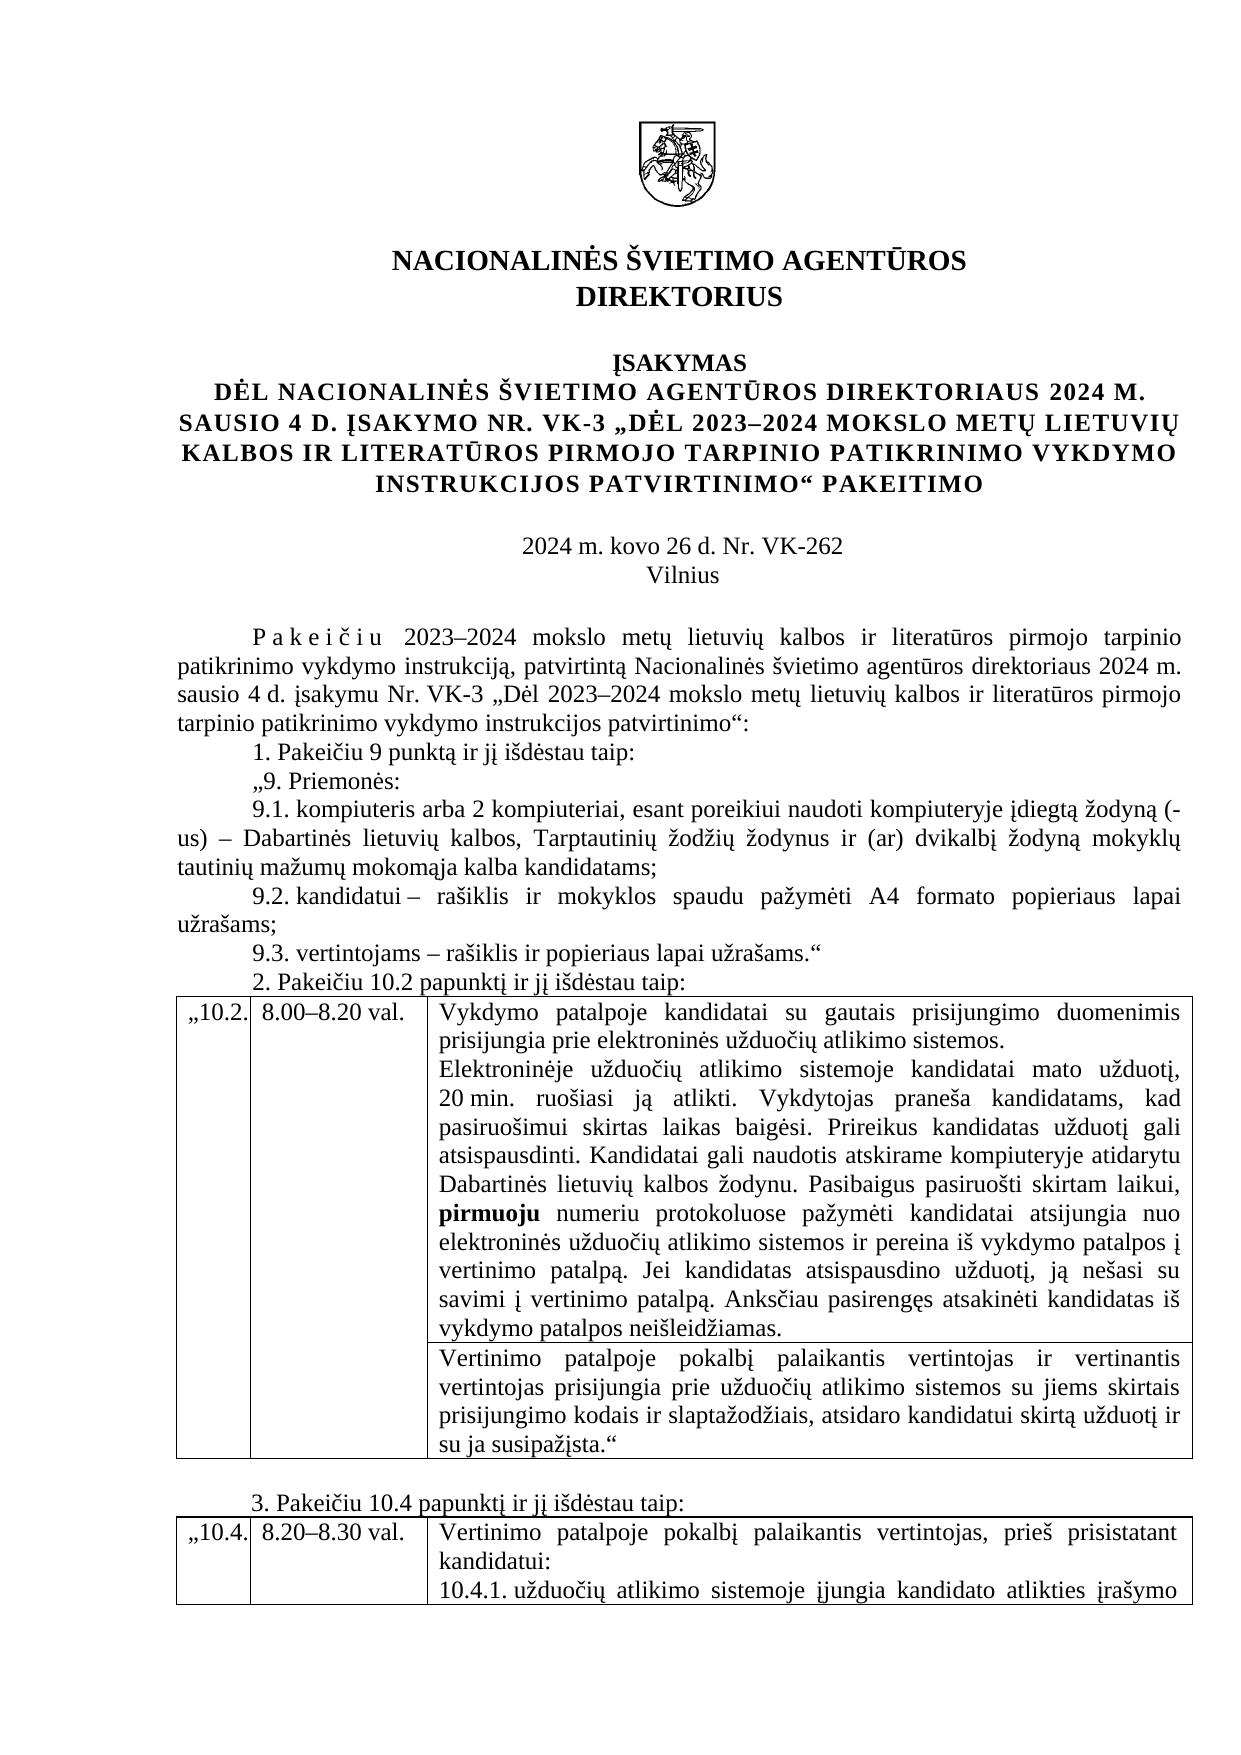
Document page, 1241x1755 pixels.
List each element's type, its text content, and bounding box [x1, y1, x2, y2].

table_header 8.00–8.20 val. [251, 997, 427, 1458]
text Pakeičiu 2023–2024 mokslo metų lietuvių kalbos ir literatūros pirmojo tarpinio patikrinimo vykdymo instrukciją, patvirtintą Nacionalinės švietimo agentūros direktoriaus 2024 m. sausio 4 d. įsakymu Nr. VK-3 „Dėl 2023–2024 mokslo metų lietuvių kalbos ir literatūros pirmojo tarpinio patikrinimo vykdymo instrukcijos patvirtinimo“: [177, 622, 1182, 737]
text DĖL NACIONALINĖS ŠVIETIMO AGENTŪROS DIREKTORIAUS 2024 M. SAUSIO 4 D. ĮSAKYMO NR. VK-3 „DĖL 2023–2024 MOKSLO METŲ LIETUVIŲ KALBOS IR LITERATŪROS PIRMOJO TARPINIO PATIKRINIMO VYKDYMO INSTRUKCIJOS PATVIRTINIMO“ PAKEITIMO [177, 377, 1182, 498]
text DIREKTORIUS [177, 279, 1182, 312]
table_header „10.2. [177, 997, 250, 1458]
text 1. Pakeičiu 9 punktą ir jį išdėstau taip: [177, 737, 1182, 766]
text 3. Pakeičiu 10.4 papunktį ir jį išdėstau taip: [177, 1488, 1182, 1516]
table_header 8.20–8.30 val. [251, 1518, 427, 1604]
text 2024 m. kovo 26 d. Nr. VK-262 [177, 531, 1182, 560]
table_cell Vertinimo patalpoje pokalbį palaikantis vertintojas ir vertinantis vertintojas prisijungia prie užduočių atlikimo sistemos su jiems skirtais prisijungimo kodais ir slaptažodžiais, atsidaro kandidatui skirtą užduotį ir su ja susipažįsta.“ [428, 1343, 1192, 1458]
text 9.3. vertintojams – rašiklis ir popieriaus lapai užrašams.“ [177, 938, 1182, 967]
text ĮSAKYMAS [177, 348, 1182, 377]
text NACIONALINĖS ŠVIETIMO AGENTŪROS [177, 243, 1182, 276]
text 9.1. kompiuteris arba 2 kompiuteriai, esant poreikiui naudoti kompiuteryje įdiegtą žodyną (-us) – Dabartinės lietuvių kalbos, Tarptautinių žodžių žodynus ir (ar) dvikalbį žodyną mokyklų tautinių mažumų mokomąja kalba kandidatams; [177, 794, 1182, 881]
text 9.2. kandidatui – rašiklis ir mokyklos spaudu pažymėti A4 formato popieriaus lapai užrašams; [177, 881, 1182, 938]
table_header Vertinimo patalpoje pokalbį palaikantis vertintojas, prieš prisistatant kandidatui: 10.4.1. užduočių atlikimo sistemoje įjungia kandidato atlikties įrašymo [428, 1518, 1192, 1604]
table_header „10.4. [177, 1518, 250, 1604]
text „9. Priemonės: [177, 766, 1182, 794]
text 2. Pakeičiu 10.2 papunktį ir jį išdėstau taip: [177, 967, 1182, 996]
text Vilnius [177, 560, 1182, 588]
table_header Vykdymo patalpoje kandidatai su gautais prisijungimo duomenimis prisijungia prie elektroninės užduočių atlikimo sistemos. Elektroninėje užduočių atlikimo sistemoje kandidatai mato užduotį, 20 min. ruošiasi ją atlikti. Vykdytojas praneša kandidatams, kad pasiruošimui skirtas laikas baigėsi. Prireikus kandidatas užduotį gali atsispausdinti. Kandidatai gali naudotis atskirame kompiuteryje atidarytu Dabartinės lietuvių kalbos žodynu. Pasibaigus pasiruošti skirtam laikui, pirmuoju numeriu protokoluose pažymėti kandidatai atsijungia nuo elektroninės užduočių atlikimo sistemos ir pereina iš vykdymo patalpos į vertinimo patalpą. Jei kandidatas atsispausdino užduotį, ją nešasi su savimi į vertinimo patalpą. Anksčiau pasirengęs atsakinėti kandidatas iš vykdymo patalpos neišleidžiamas. [428, 997, 1192, 1342]
